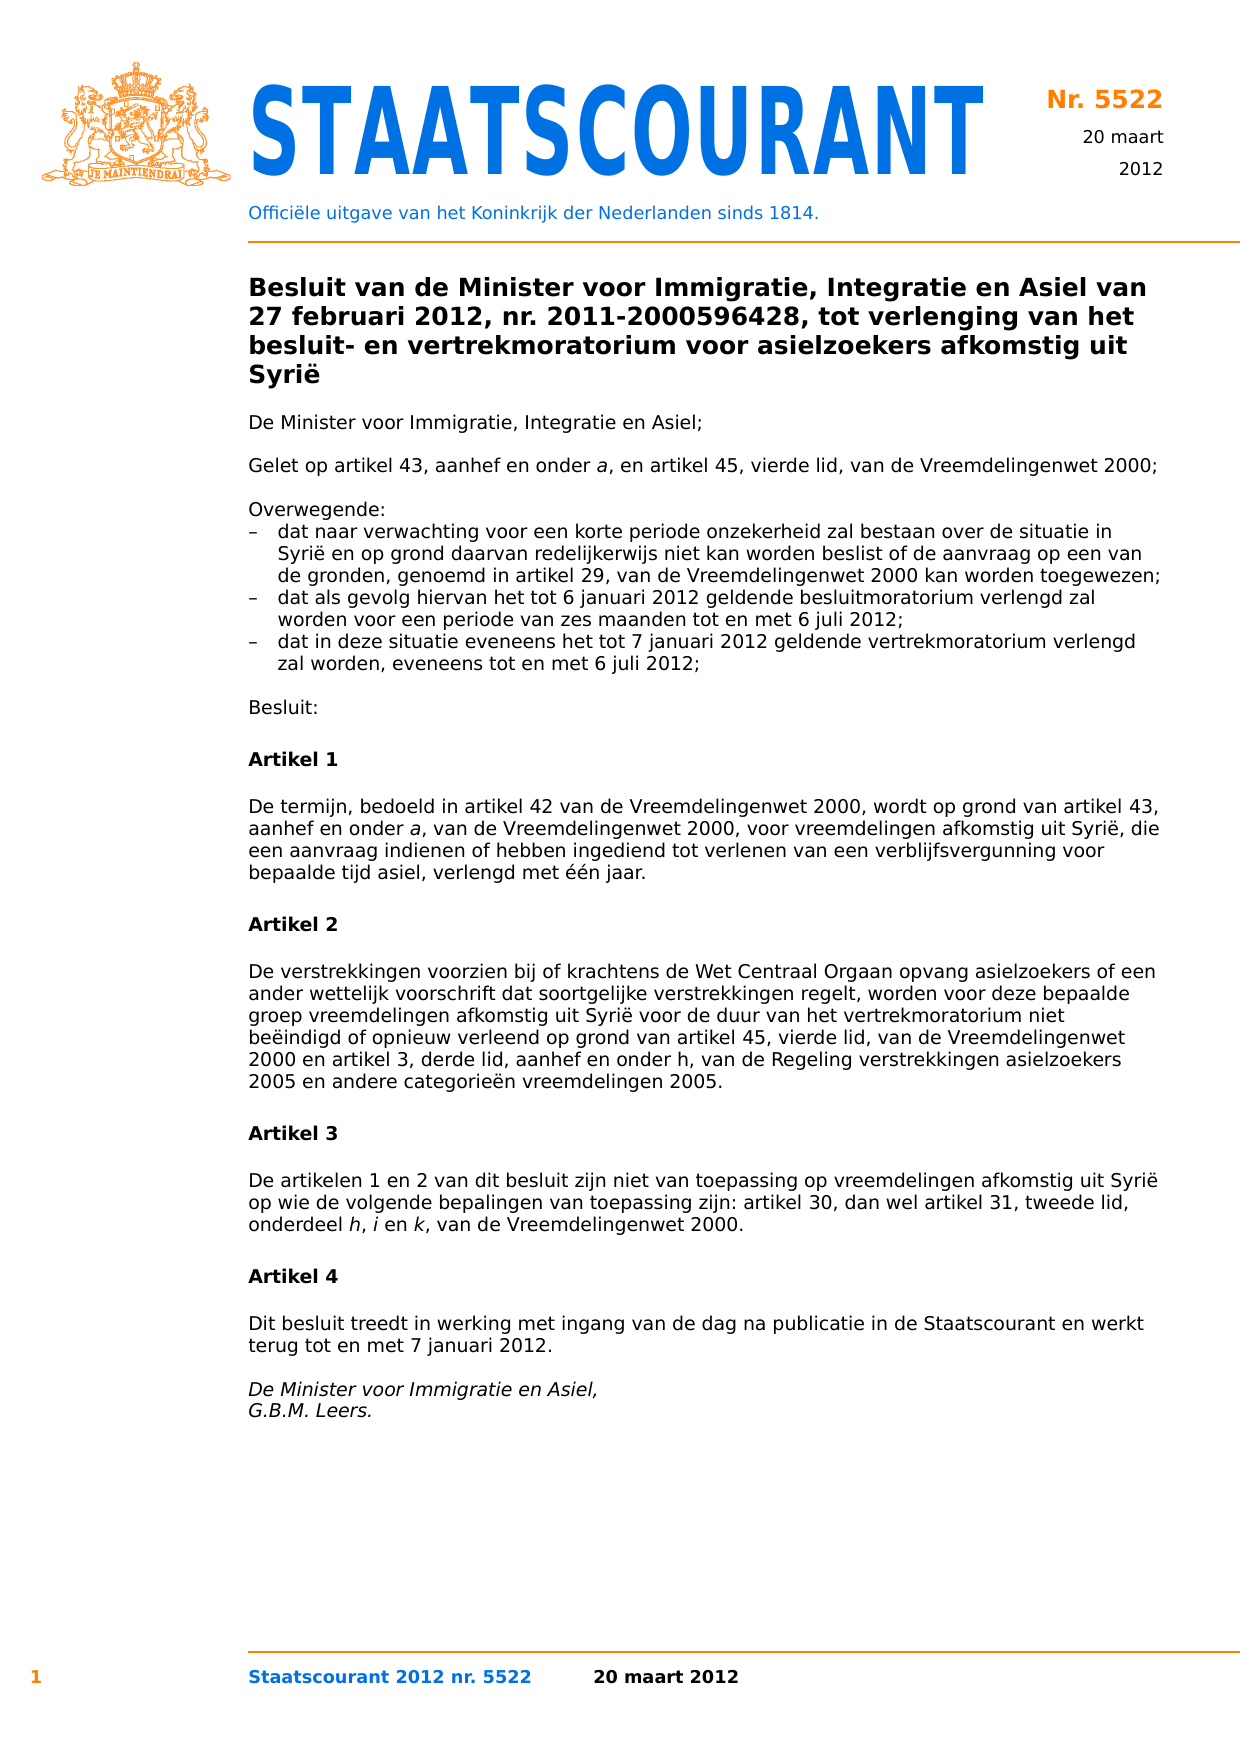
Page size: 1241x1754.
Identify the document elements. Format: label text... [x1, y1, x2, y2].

text – dat in deze situatie eveneens het tot 7 januari 2012 geldende vertrekmoratorium verlengd zal worden, eveneens tot en met 6 juli 2012; [248, 631, 1163, 675]
subtitle Artikel 4 [248, 1266, 1163, 1288]
picture [41, 62, 231, 186]
subtitle Artikel 1 [248, 749, 1163, 771]
subtitle Artikel 3 [248, 1123, 1163, 1145]
table_cell 2012 [998, 153, 1240, 203]
text Besluit: [248, 697, 1163, 719]
text De verstrekkingen voorzien bij of krachtens de Wet Centraal Orgaan opvang asielzoekers of een ander wettelijk voorschrift dat soortgelijke verstrekkingen regelt, worden voor deze bepaalde groep vreemdelingen afkomstig uit Syrië voor de duur van het vertrekmoratorium niet beëindigd of opnieuw verleend op grond van artikel 45, vierde lid, van de Vreemdelingenwet 2000 en artikel 3, derde lid, aanhef en onder h, van de Regeling verstrekkingen asielzoekers 2005 en andere categorieën vreemdelingen 2005. [248, 961, 1163, 1093]
table_header Nr. 5522 [998, 62, 1240, 121]
table_cell Officiële uitgave van het Koninkrijk der Nederlanden sinds 1814. [248, 203, 1240, 241]
subtitle Artikel 2 [248, 914, 1163, 936]
text – dat naar verwachting voor een korte periode onzekerheid zal bestaan over de situatie in Syrië en op grond daarvan redelijkerwijs niet kan worden beslist of de aanvraag op een van de gronden, genoemd in artikel 29, van de Vreemdelingenwet 2000 kan worden toegewezen; [248, 521, 1163, 587]
text De Minister voor Immigratie en Asiel, G.B.M. Leers. [248, 1378, 1163, 1422]
table_cell 20 maart [998, 121, 1240, 153]
subtitle Besluit van de Minister voor Immigratie, Integratie en Asiel van 27 februari 2012, nr. 2011-2000596428, tot verlenging van het besluit- en vertrekmoratorium voor asielzoekers afkomstig uit Syrië [248, 273, 1163, 390]
text Dit besluit treedt in werking met ingang van de dag na publicatie in de Staatscourant en werkt terug tot en met 7 januari 2012. [248, 1313, 1163, 1357]
text De Minister voor Immigratie, Integratie en Asiel; [248, 412, 1163, 433]
text – dat als gevolg hiervan het tot 6 januari 2012 geldende besluitmoratorium verlengd zal worden voor een periode van zes maanden tot en met 6 juli 2012; [248, 587, 1163, 631]
text De artikelen 1 en 2 van dit besluit zijn niet van toepassing op vreemdelingen afkomstig uit Syrië op wie de volgende bepalingen van toepassing zijn: artikel 30, dan wel artikel 31, tweede lid, onderdeel h, i en k, van de Vreemdelingenwet 2000. [248, 1170, 1163, 1236]
text De termijn, bedoeld in artikel 42 van de Vreemdelingenwet 2000, wordt op grond van artikel 43, aanhef en onder a, van de Vreemdelingenwet 2000, voor vreemdelingen afkomstig uit Syrië, die een aanvraag indienen of hebben ingediend tot verlenen van een verblijfsvergunning voor bepaalde tijd asiel, verlengd met één jaar. [248, 796, 1163, 884]
text Gelet op artikel 43, aanhef en onder a, en artikel 45, vierde lid, van de Vreemdelingenwet 2000; [248, 455, 1163, 477]
text Overwegende: [248, 499, 1163, 521]
table_header [25, 62, 248, 241]
table_header STAATSCOURANT [248, 62, 998, 203]
